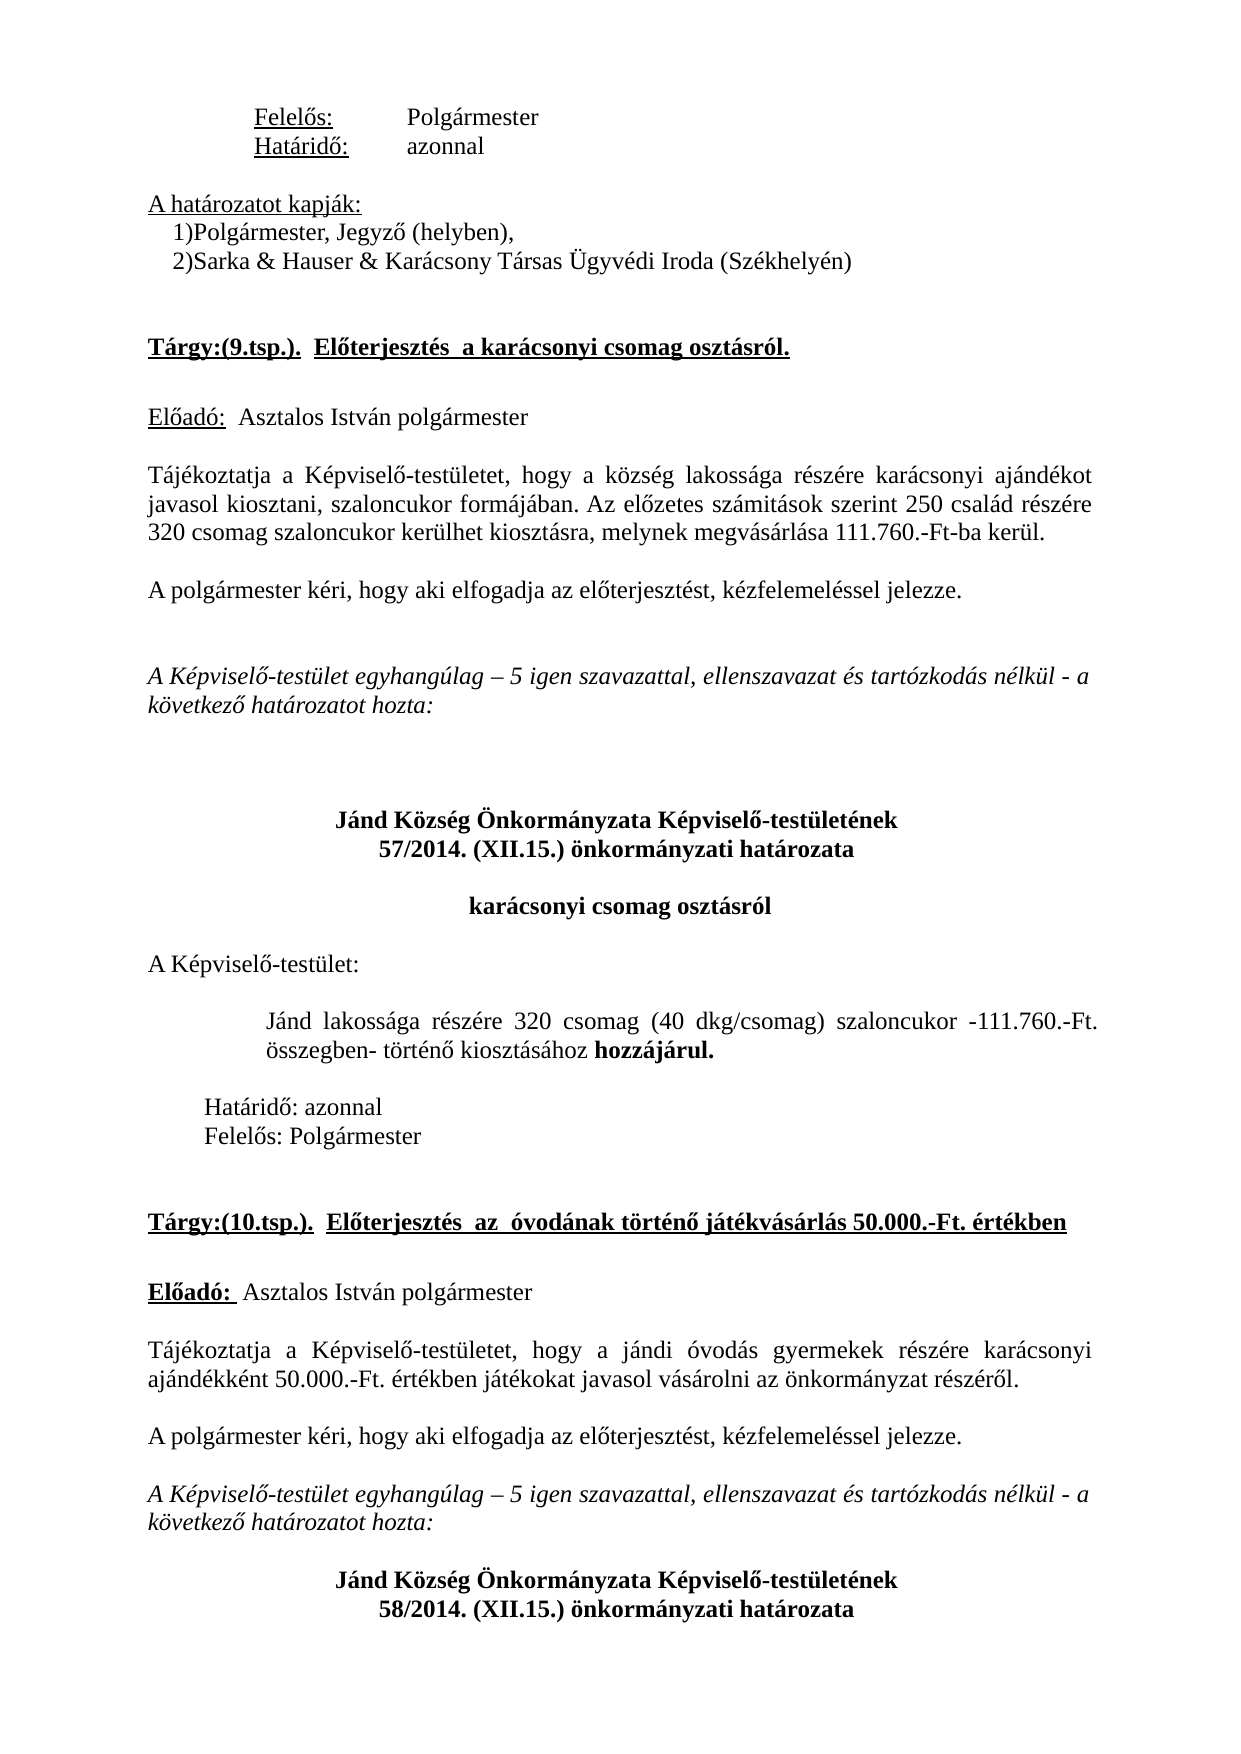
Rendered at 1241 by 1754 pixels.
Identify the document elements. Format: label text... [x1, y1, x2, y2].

text Tájékoztatja a Képviselő-testületet, hogy a község lakossága részére karácsonyi ajándékot javasol kiosztani, szaloncukor formájában. Az előzetes számitások szerint 250 család részére 320 csomag szaloncukor kerülhet kiosztásra, melynek megvásárlása 111.760.-Ft-ba kerül. [148, 460, 1093, 546]
text karácsonyi csomag osztásról [148, 891, 1093, 920]
text Előadó: Asztalos István polgármester [148, 1277, 1093, 1306]
text A Képviselő-testület egyhangúlag – 5 igen szavazattal, ellenszavazat és tartózkodás nélkül - a következő határozatot hozta: [148, 1479, 1093, 1536]
list Sarka & Hauser & Karácsony Társas Ügyvédi Iroda (Székhelyén) [166, 246, 1098, 275]
text A polgármester kéri, hogy aki elfogadja az előterjesztést, kézfelemeléssel jelezze. [148, 1421, 1093, 1450]
text Jánd Község Önkormányzata Képviselő-testületének [91, 805, 1141, 834]
text Felelős: Polgármester [148, 1121, 1098, 1150]
text A Képviselő-testület egyhangúlag – 5 igen szavazattal, ellenszavazat és tartózkodás nélkül - a következő határozatot hozta: [148, 661, 1093, 719]
text Határidő: azonnal [185, 131, 1098, 160]
text Tárgy:(9.tsp.). Előterjesztés a karácsonyi csomag osztásról. [148, 332, 1093, 361]
text A határozatot kapják: [148, 189, 1098, 217]
text Határidő: azonnal [148, 1092, 1098, 1121]
text Tárgy:(10.tsp.). Előterjesztés az óvodának történő játékvásárlás 50.000.-Ft. értékben [148, 1207, 1093, 1236]
text Jánd Község Önkormányzata Képviselő-testületének [91, 1565, 1141, 1594]
list Polgármester, Jegyző (helyben), [166, 217, 1098, 246]
text Tájékoztatja a Képviselő-testületet, hogy a jándi óvodás gyermekek részére karácsonyi ajándékként 50.000.-Ft. értékben játékokat javasol vásárolni az önkormányzat részéről. [148, 1335, 1093, 1392]
text 58/2014. (XII.15.) önkormányzati határozata [91, 1594, 1141, 1622]
text A polgármester kéri, hogy aki elfogadja az előterjesztést, kézfelemeléssel jelezze. [148, 575, 1093, 604]
text Felelős: Polgármester [185, 102, 1098, 131]
text Jánd lakossága részére 320 csomag (40 dkg/csomag) szaloncukor -111.760.-Ft. összegben- történő kiosztásához hozzájárul. [266, 1006, 1098, 1064]
text A Képviselő-testület: [148, 949, 1098, 977]
text Előadó: Asztalos István polgármester [148, 402, 1093, 431]
text 57/2014. (XII.15.) önkormányzati határozata [91, 834, 1141, 862]
